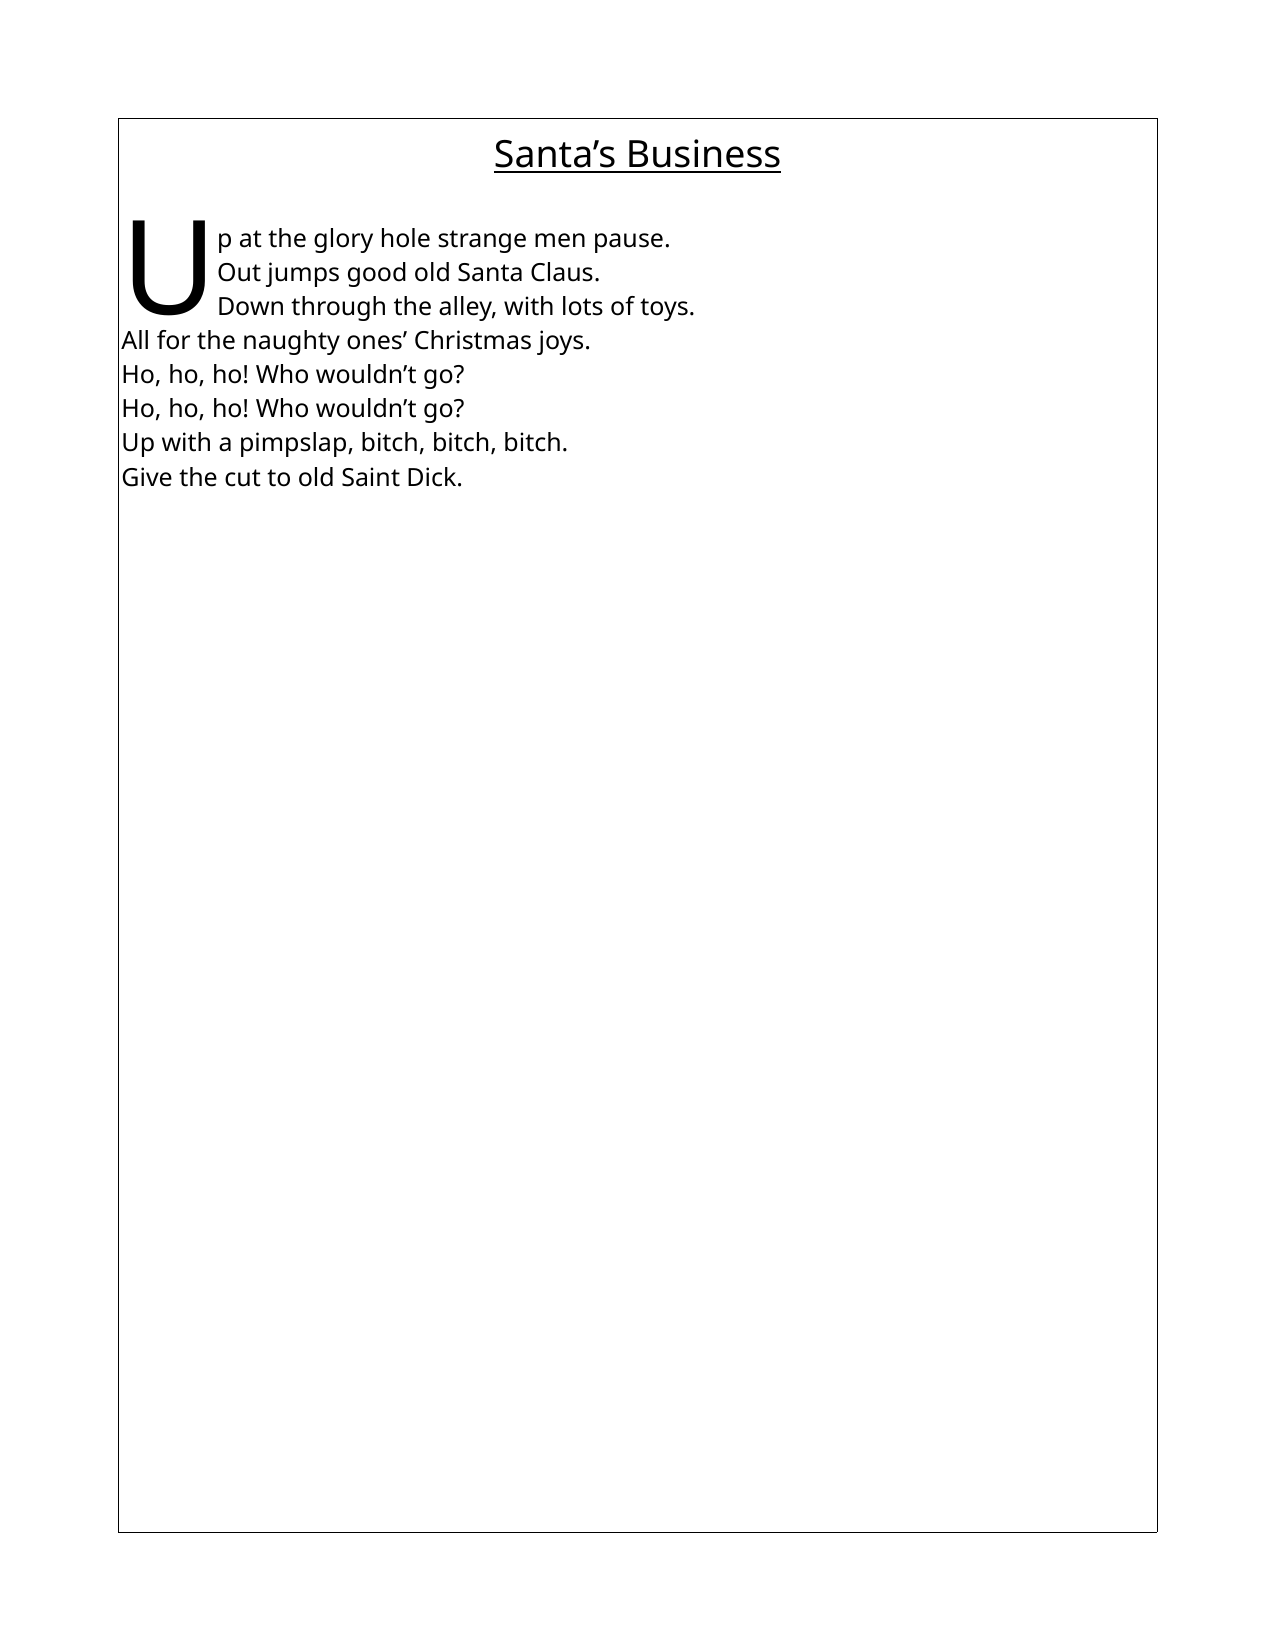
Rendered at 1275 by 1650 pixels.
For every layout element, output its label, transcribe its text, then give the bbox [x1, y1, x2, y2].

text Up at the glory hole strange men pause. Out jumps good old Santa Claus. Down through the alley, with lots of toys. All for the naughty ones’ Christmas joys. Ho, ho, ho! Who wouldn’t go? Ho, ho, ho! Who wouldn’t go? Up with a pimpslap, bitch, bitch, bitch. Give the cut to old Saint Dick. [121, 221, 1154, 493]
subtitle Santa’s Business [121, 127, 1154, 178]
